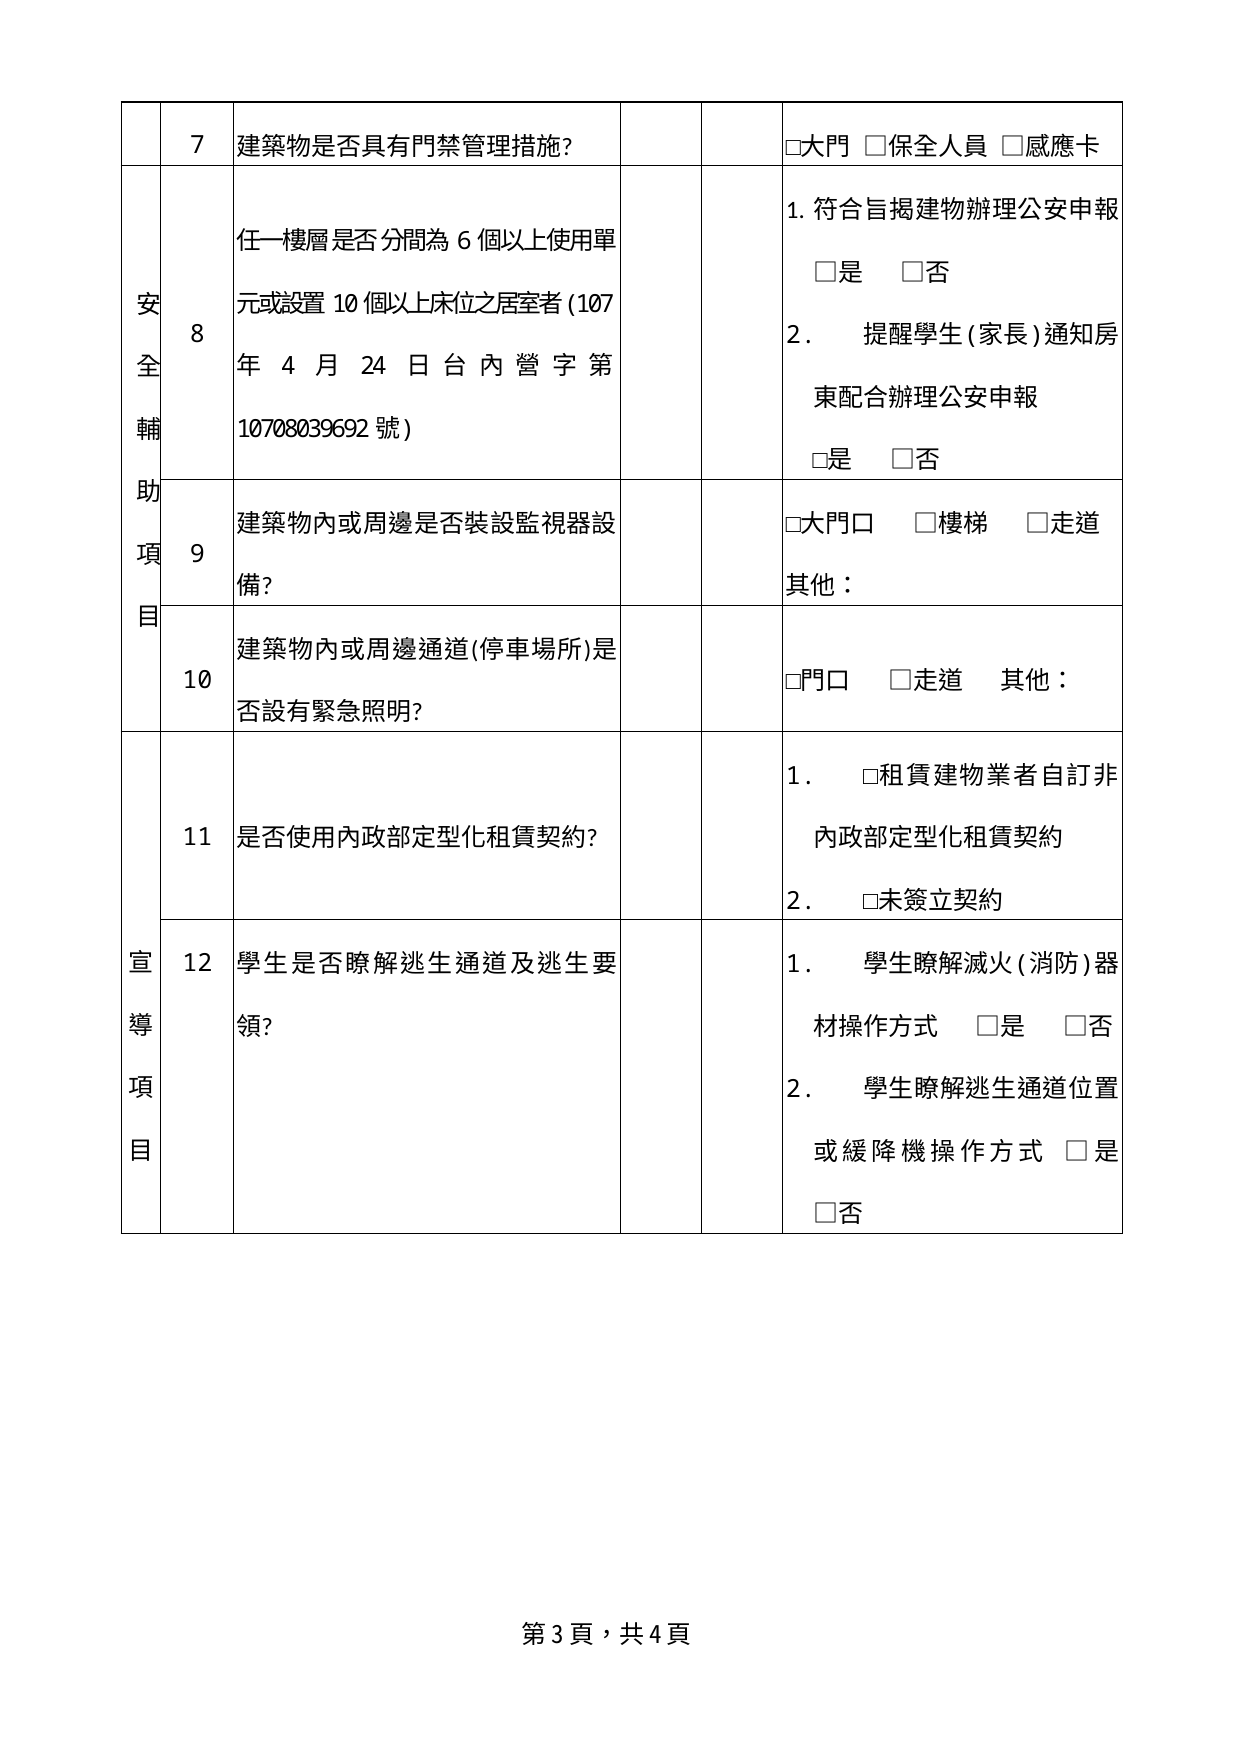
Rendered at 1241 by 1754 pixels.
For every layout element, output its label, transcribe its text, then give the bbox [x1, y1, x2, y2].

table_cell 符合旨揭建物辦理公安申報 □是 □否 提醒學生(家長)通知房東配合辦理公安申報 □是 □否 [783, 166, 1122, 478]
table_cell 8 [161, 166, 233, 478]
table_cell 是否使用內政部定型化租賃契約? [234, 732, 620, 919]
table_cell [702, 480, 782, 604]
table_cell 11 [161, 732, 233, 919]
table_cell [621, 920, 701, 1233]
table_cell 建築物是否具有門禁管理措施? [234, 103, 620, 165]
table_cell □大門口 □樓梯 □走道 其他： [783, 480, 1122, 604]
table_cell [621, 732, 701, 919]
table_cell [621, 480, 701, 604]
table_cell 建築物內或周邊是否裝設監視器設備? [234, 480, 620, 604]
table_cell [621, 606, 701, 731]
table_cell □租賃建物業者自訂非內政部定型化租賃契約 □未簽立契約 [783, 732, 1122, 919]
table_cell [122, 103, 160, 165]
table_cell [702, 103, 782, 165]
table_cell 7 [161, 103, 233, 165]
table_cell 建築物內或周邊通道(停車場所)是否設有緊急照明? [234, 606, 620, 731]
table_cell □大門 □保全人員 □感應卡 [783, 103, 1122, 165]
table_cell [702, 166, 782, 478]
table_cell 學生瞭解滅火(消防)器材操作方式 □是 □否 學生瞭解逃生通道位置或緩降機操作方式 □是 □否 [783, 920, 1122, 1233]
table_cell [621, 166, 701, 478]
table_cell 任一樓層是否分間為6個以上使用單元或設置10個以上床位之居室者(107年4月24日台內營字第10708039692號) [234, 166, 620, 478]
table_cell 學生是否瞭解逃生通道及逃生要領? [234, 920, 620, 1233]
table_cell [702, 920, 782, 1233]
table_cell 12 [161, 920, 233, 1233]
table_cell 10 [161, 606, 233, 731]
table_cell 宣導項目 [122, 732, 160, 1233]
table_cell [702, 732, 782, 919]
table_cell □門口 □走道 其他： [783, 606, 1122, 731]
table_cell [702, 606, 782, 731]
table_cell [621, 103, 701, 165]
table_cell 9 [161, 480, 233, 604]
table_cell 安全輔助項目 [122, 166, 160, 731]
